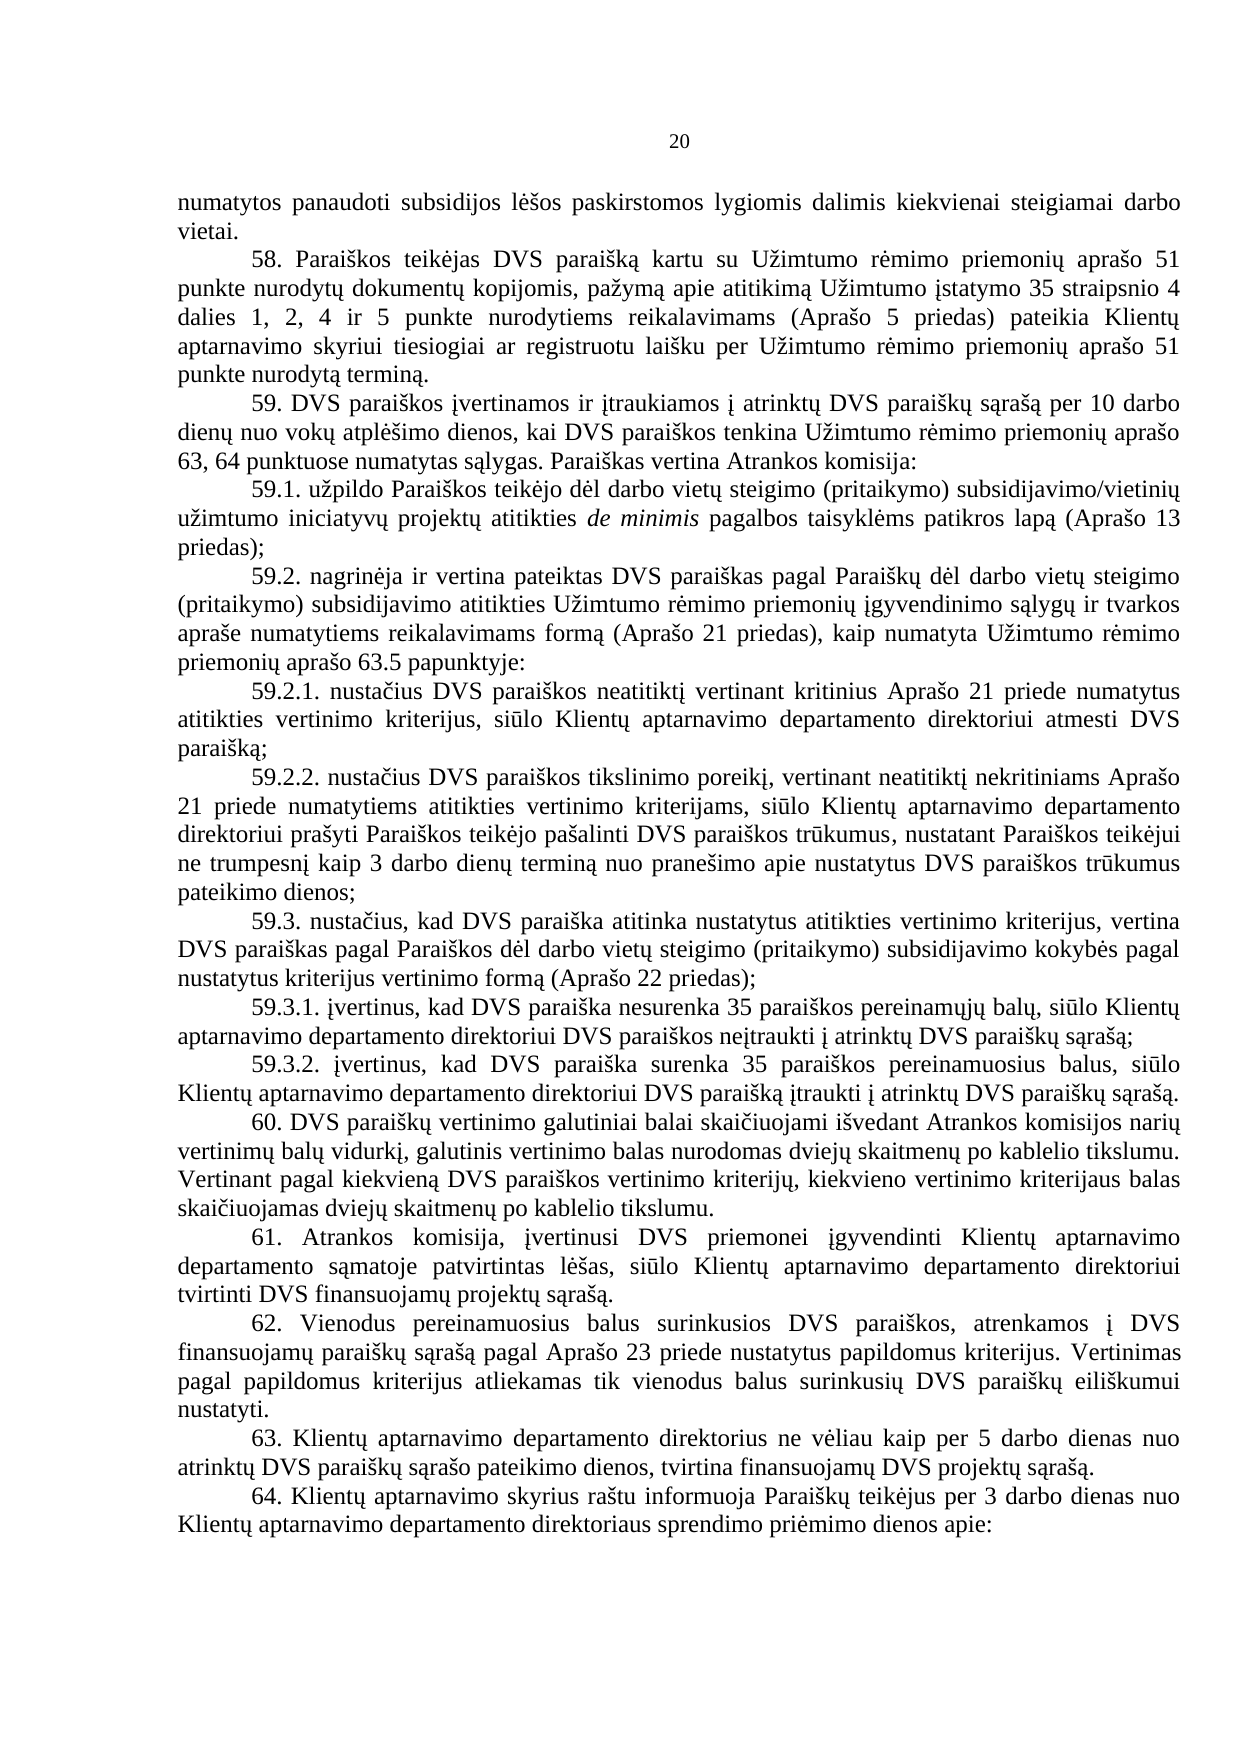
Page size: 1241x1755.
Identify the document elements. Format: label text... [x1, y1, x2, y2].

text 59.2. nagrinėja ir vertina pateiktas DVS paraiškas pagal Paraiškų dėl darbo vietų steigimo (pritaikymo) subsidijavimo atitikties Užimtumo rėmimo priemonių įgyvendinimo sąlygų ir tvarkos apraše numatytiems reikalavimams formą (Aprašo 21 priedas), kaip numatyta Užimtumo rėmimo priemonių aprašo 63.5 papunktyje: [177, 561, 1181, 676]
text 59.3.1. įvertinus, kad DVS paraiška nesurenka 35 paraiškos pereinamųjų balų, siūlo Klientų aptarnavimo departamento direktoriui DVS paraiškos neįtraukti į atrinktų DVS paraiškų sąrašą; [177, 992, 1181, 1049]
text 62. Vienodus pereinamuosius balus surinkusios DVS paraiškos, atrenkamos į DVS finansuojamų paraiškų sąrašą pagal Aprašo 23 priede nustatytus papildomus kriterijus. Vertinimas pagal papildomus kriterijus atliekamas tik vienodus balus surinkusių DVS paraiškų eiliškumui nustatyti. [177, 1308, 1181, 1423]
text 59.2.1. nustačius DVS paraiškos neatitiktį vertinant kritinius Aprašo 21 priede numatytus atitikties vertinimo kriterijus, siūlo Klientų aptarnavimo departamento direktoriui atmesti DVS paraišką; [177, 676, 1181, 762]
text 61. Atrankos komisija, įvertinusi DVS priemonei įgyvendinti Klientų aptarnavimo departamento sąmatoje patvirtintas lėšas, siūlo Klientų aptarnavimo departamento direktoriui tvirtinti DVS finansuojamų projektų sąrašą. [177, 1222, 1181, 1308]
text numatytos panaudoti subsidijos lėšos paskirstomos lygiomis dalimis kiekvienai steigiamai darbo vietai. [177, 187, 1181, 244]
text 59.1. užpildo Paraiškos teikėjo dėl darbo vietų steigimo (pritaikymo) subsidijavimo/vietinių užimtumo iniciatyvų projektų atitikties de minimis pagalbos taisyklėms patikros lapą (Aprašo 13 priedas); [177, 474, 1181, 561]
text 58. Paraiškos teikėjas DVS paraišką kartu su Užimtumo rėmimo priemonių aprašo 51 punkte nurodytų dokumentų kopijomis, pažymą apie atitikimą Užimtumo įstatymo 35 straipsnio 4 dalies 1, 2, 4 ir 5 punkte nurodytiems reikalavimams (Aprašo 5 priedas) pateikia Klientų aptarnavimo skyriui tiesiogiai ar registruotu laišku per Užimtumo rėmimo priemonių aprašo 51 punkte nurodytą terminą. [177, 244, 1181, 388]
text 59.3.2. įvertinus, kad DVS paraiška surenka 35 paraiškos pereinamuosius balus, siūlo Klientų aptarnavimo departamento direktoriui DVS paraišką įtraukti į atrinktų DVS paraiškų sąrašą. [177, 1049, 1181, 1107]
text 59.3. nustačius, kad DVS paraiška atitinka nustatytus atitikties vertinimo kriterijus, vertina DVS paraiškas pagal Paraiškos dėl darbo vietų steigimo (pritaikymo) subsidijavimo kokybės pagal nustatytus kriterijus vertinimo formą (Aprašo 22 priedas); [177, 906, 1181, 992]
text 64. Klientų aptarnavimo skyrius raštu informuoja Paraiškų teikėjus per 3 darbo dienas nuo Klientų aptarnavimo departamento direktoriaus sprendimo priėmimo dienos apie: [177, 1481, 1181, 1538]
text 59.2.2. nustačius DVS paraiškos tikslinimo poreikį, vertinant neatitiktį nekritiniams Aprašo 21 priede numatytiems atitikties vertinimo kriterijams, siūlo Klientų aptarnavimo departamento direktoriui prašyti Paraiškos teikėjo pašalinti DVS paraiškos trūkumus, nustatant Paraiškos teikėjui ne trumpesnį kaip 3 darbo dienų terminą nuo pranešimo apie nustatytus DVS paraiškos trūkumus pateikimo dienos; [177, 762, 1181, 906]
text 60. DVS paraiškų vertinimo galutiniai balai skaičiuojami išvedant Atrankos komisijos narių vertinimų balų vidurkį, galutinis vertinimo balas nurodomas dviejų skaitmenų po kablelio tikslumu. Vertinant pagal kiekvieną DVS paraiškos vertinimo kriterijų, kiekvieno vertinimo kriterijaus balas skaičiuojamas dviejų skaitmenų po kablelio tikslumu. [177, 1107, 1181, 1222]
text 59. DVS paraiškos įvertinamos ir įtraukiamos į atrinktų DVS paraiškų sąrašą per 10 darbo dienų nuo vokų atplėšimo dienos, kai DVS paraiškos tenkina Užimtumo rėmimo priemonių aprašo 63, 64 punktuose numatytas sąlygas. Paraiškas vertina Atrankos komisija: [177, 388, 1181, 474]
text 63. Klientų aptarnavimo departamento direktorius ne vėliau kaip per 5 darbo dienas nuo atrinktų DVS paraiškų sąrašo pateikimo dienos, tvirtina finansuojamų DVS projektų sąrašą. [177, 1423, 1181, 1481]
